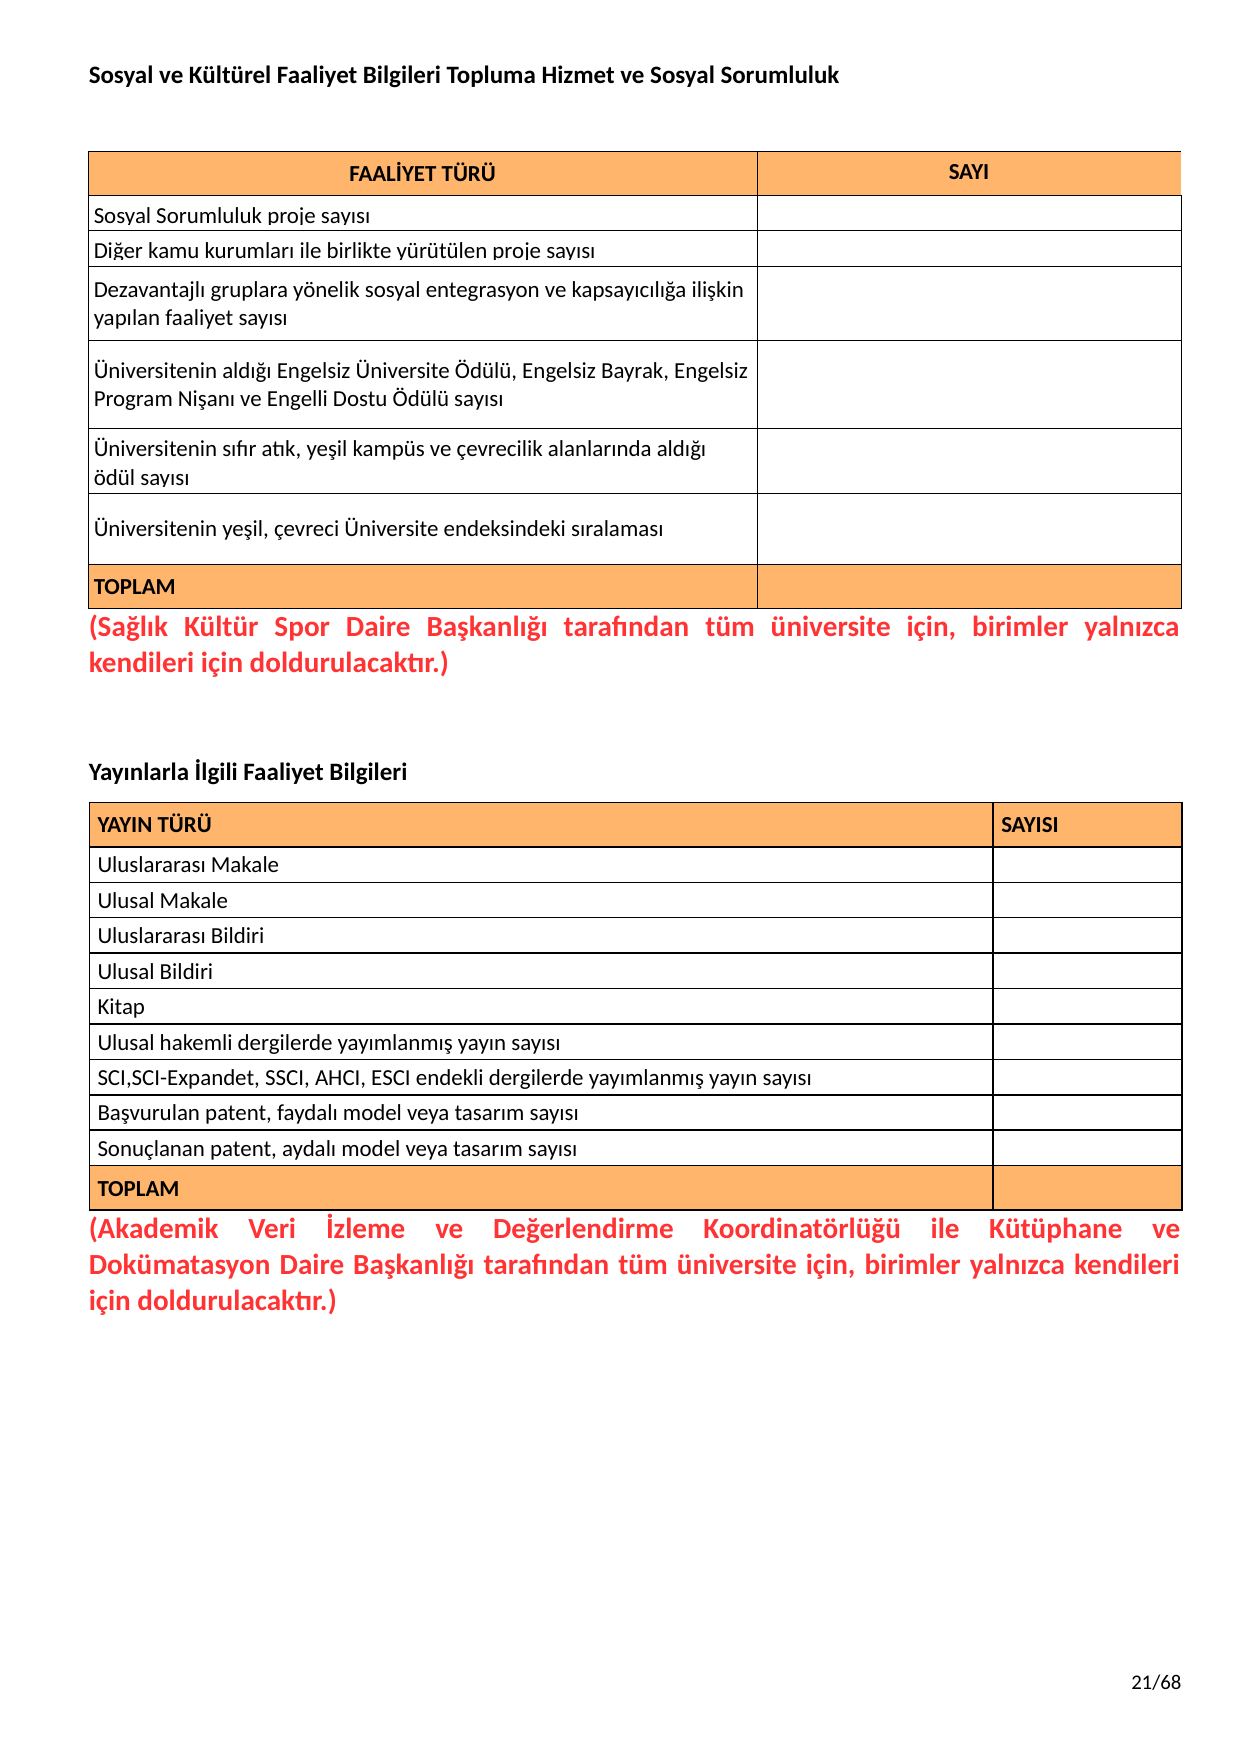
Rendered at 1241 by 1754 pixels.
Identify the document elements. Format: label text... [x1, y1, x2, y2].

table_header YAYIN TÜRÜ [90, 803, 992, 846]
table_header SAYI ULUSAL [758, 152, 1181, 195]
table_cell Sosyal Sorumluluk proje sayısı [89, 196, 757, 230]
table_cell Ulusal hakemli dergilerde yayımlanmış yayın sayısı [90, 1025, 992, 1058]
table_cell [994, 1096, 1181, 1129]
table_cell Uluslararası Makale [90, 848, 992, 881]
table_cell Başvurulan patent, faydalı model veya tasarım sayısı [90, 1096, 992, 1129]
table_cell Ulusal Makale [90, 883, 992, 917]
table_cell Dezavantajlı gruplara yönelik sosyal entegrasyon ve kapsayıcılığa ilişkin yapılan faaliyet sayısı [89, 267, 757, 340]
table_cell Üniversitenin sıfır atık, yeşil kampüs ve çevrecilik alanlarında aldığı ödül sayısı [89, 429, 757, 492]
text Yayınlarla İlgili Faaliyet Bilgileri [88, 756, 1181, 787]
table_cell Uluslararası Bildiri [90, 918, 992, 952]
table_cell [758, 565, 1181, 608]
table_cell [758, 231, 1181, 266]
text (Sağlık Kültür Spor Daire Başkanlığı tarafından tüm üniversite için, birimler yalnızca kendileri için doldurulacaktır.) [88, 609, 1181, 680]
table_cell [994, 1166, 1181, 1209]
table_cell [994, 989, 1181, 1023]
table_cell Ulusal Bildiri [90, 954, 992, 988]
table_cell Kitap [90, 989, 992, 1023]
table_cell Sonuçlanan patent, aydalı model veya tasarım sayısı [90, 1131, 992, 1165]
table_cell [994, 1131, 1181, 1165]
table_header SAYISI [994, 803, 1181, 846]
table_cell [758, 196, 1181, 230]
table_cell [994, 883, 1181, 917]
table_cell Üniversitenin yeşil, çevreci Üniversite endeksindeki sıralaması [89, 494, 757, 564]
table_cell [994, 954, 1181, 988]
table_cell TOPLAM [90, 1166, 992, 1209]
text (Akademik Veri İzleme ve Değerlendirme Koordinatörlüğü ile Kütüphane ve Dokümatasyon Daire Başkanlığı tarafından tüm üniversite için, birimler yalnızca kendileri için doldurulacaktır.) [88, 1211, 1181, 1317]
text Sosyal ve Kültürel Faaliyet Bilgileri Topluma Hizmet ve Sosyal Sorumluluk [88, 59, 1181, 89]
table_cell [994, 1060, 1181, 1094]
table_cell Üniversitenin aldığı Engelsiz Üniversite Ödülü, Engelsiz Bayrak, Engelsiz Program Nişanı ve Engelli Dostu Ödülü sayısı [89, 341, 757, 428]
table_cell SCI,SCI-Expandet, SSCI, AHCI, ESCI endekli dergilerde yayımlanmış yayın sayısı [90, 1060, 992, 1094]
table_cell [758, 429, 1181, 492]
table_header FAALİYET TÜRÜ [89, 152, 757, 195]
table_cell [758, 267, 1181, 340]
table_cell [994, 1025, 1181, 1058]
table_cell [994, 918, 1181, 952]
table_cell [758, 494, 1181, 564]
table_cell Diğer kamu kurumları ile birlikte yürütülen proje sayısı [89, 231, 757, 266]
table_cell [758, 341, 1181, 428]
table_cell TOPLAM [89, 565, 757, 608]
table_cell [994, 848, 1181, 881]
